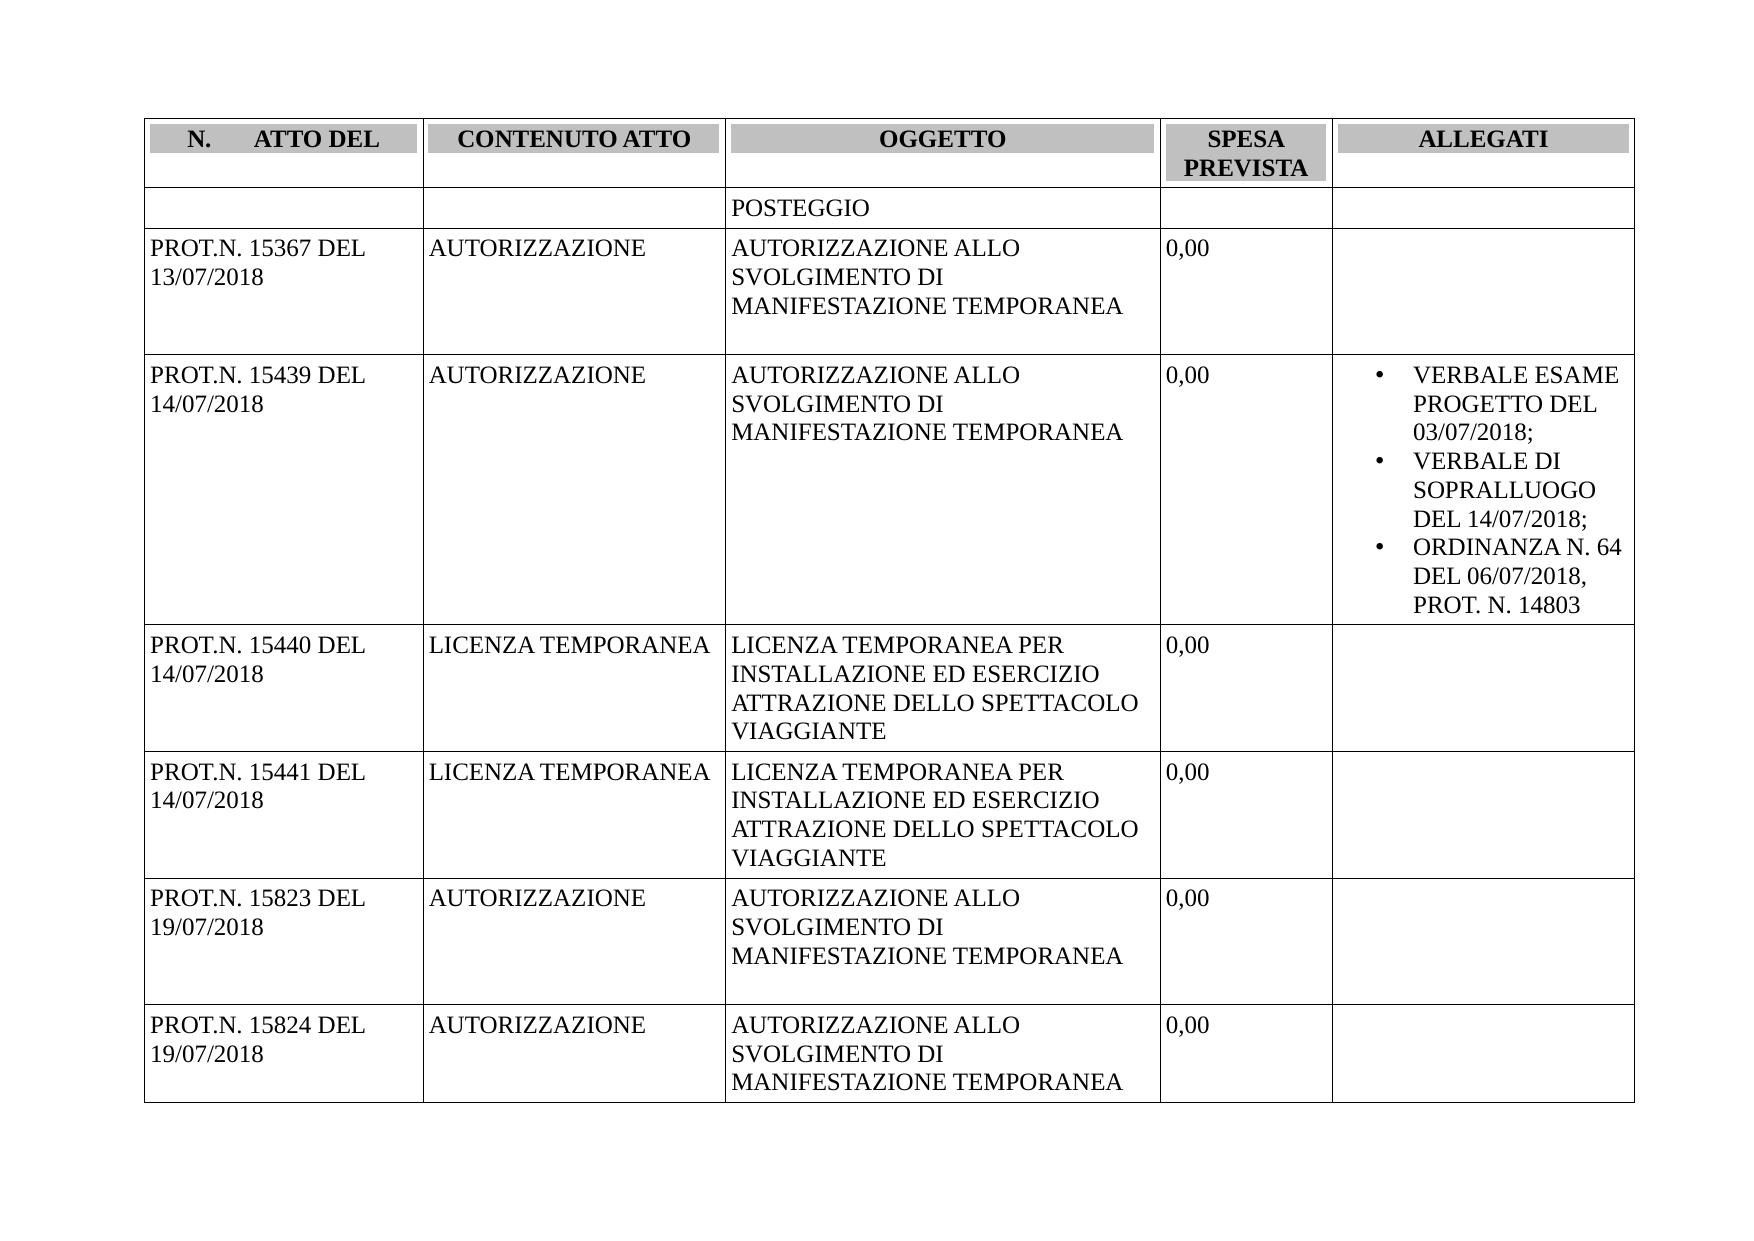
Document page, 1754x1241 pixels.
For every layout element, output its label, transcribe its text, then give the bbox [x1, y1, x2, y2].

table_cell [1333, 752, 1634, 877]
table_cell [1333, 625, 1634, 751]
table_cell [1333, 1005, 1634, 1102]
table_cell AUTORIZZAZIONE [424, 229, 725, 354]
table_cell [145, 188, 423, 227]
table_cell AUTORIZZAZIONE ALLO SVOLGIMENTO DI MANIFESTAZIONE TEMPORANEA [726, 879, 1160, 1004]
table_cell [1333, 879, 1634, 1004]
table_cell AUTORIZZAZIONE ALLO SVOLGIMENTO DI MANIFESTAZIONE TEMPORANEA [726, 355, 1160, 624]
table_cell PROT.N. 15823 DEL 19/07/2018 [145, 879, 423, 1004]
table_cell LICENZA TEMPORANEA PER INSTALLAZIONE ED ESERCIZIO ATTRAZIONE DELLO SPETTACOLO VIAGGIANTE [726, 625, 1160, 751]
table_cell PROT.N. 15440 DEL 14/07/2018 [145, 625, 423, 751]
table_cell LICENZA TEMPORANEA [424, 752, 725, 877]
table_cell [1161, 188, 1332, 227]
table_cell PROT.N. 15441 DEL 14/07/2018 [145, 752, 423, 877]
table_cell 0,00 [1161, 355, 1332, 624]
table_cell PROT.N. 15824 DEL 19/07/2018 [145, 1005, 423, 1102]
table_cell [1333, 188, 1634, 227]
table_cell [1333, 229, 1634, 354]
table_cell PROT.N. 15367 DEL 13/07/2018 [145, 229, 423, 354]
table_header SPESA PREVISTA [1161, 119, 1332, 187]
table_cell [424, 188, 725, 227]
table_cell PROT.N. 15439 DEL 14/07/2018 [145, 355, 423, 624]
table_cell AUTORIZZAZIONE [424, 1005, 725, 1102]
table_cell POSTEGGIO [726, 188, 1160, 227]
table_cell 0,00 [1161, 229, 1332, 354]
table_cell 0,00 [1161, 625, 1332, 751]
table_cell 0,00 [1161, 752, 1332, 877]
table_cell VERBALE ESAME PROGETTO DEL 03/07/2018; VERBALE DI SOPRALLUOGO DEL 14/07/2018; ORDINANZA N. 64 DEL 06/07/2018, PROT. N. 14803 [1333, 355, 1634, 624]
table_cell LICENZA TEMPORANEA PER INSTALLAZIONE ED ESERCIZIO ATTRAZIONE DELLO SPETTACOLO VIAGGIANTE [726, 752, 1160, 877]
table_header N. ATTO DEL [145, 119, 423, 187]
table_cell AUTORIZZAZIONE ALLO SVOLGIMENTO DI MANIFESTAZIONE TEMPORANEA [726, 1005, 1160, 1102]
table_cell AUTORIZZAZIONE [424, 355, 725, 624]
table_cell AUTORIZZAZIONE ALLO SVOLGIMENTO DI MANIFESTAZIONE TEMPORANEA [726, 229, 1160, 354]
table_cell LICENZA TEMPORANEA [424, 625, 725, 751]
table_cell 0,00 [1161, 1005, 1332, 1102]
table_header ALLEGATI [1333, 119, 1634, 187]
table_cell AUTORIZZAZIONE [424, 879, 725, 1004]
table_cell 0,00 [1161, 879, 1332, 1004]
table_header CONTENUTO ATTO [424, 119, 725, 187]
table_header OGGETTO [726, 119, 1160, 187]
